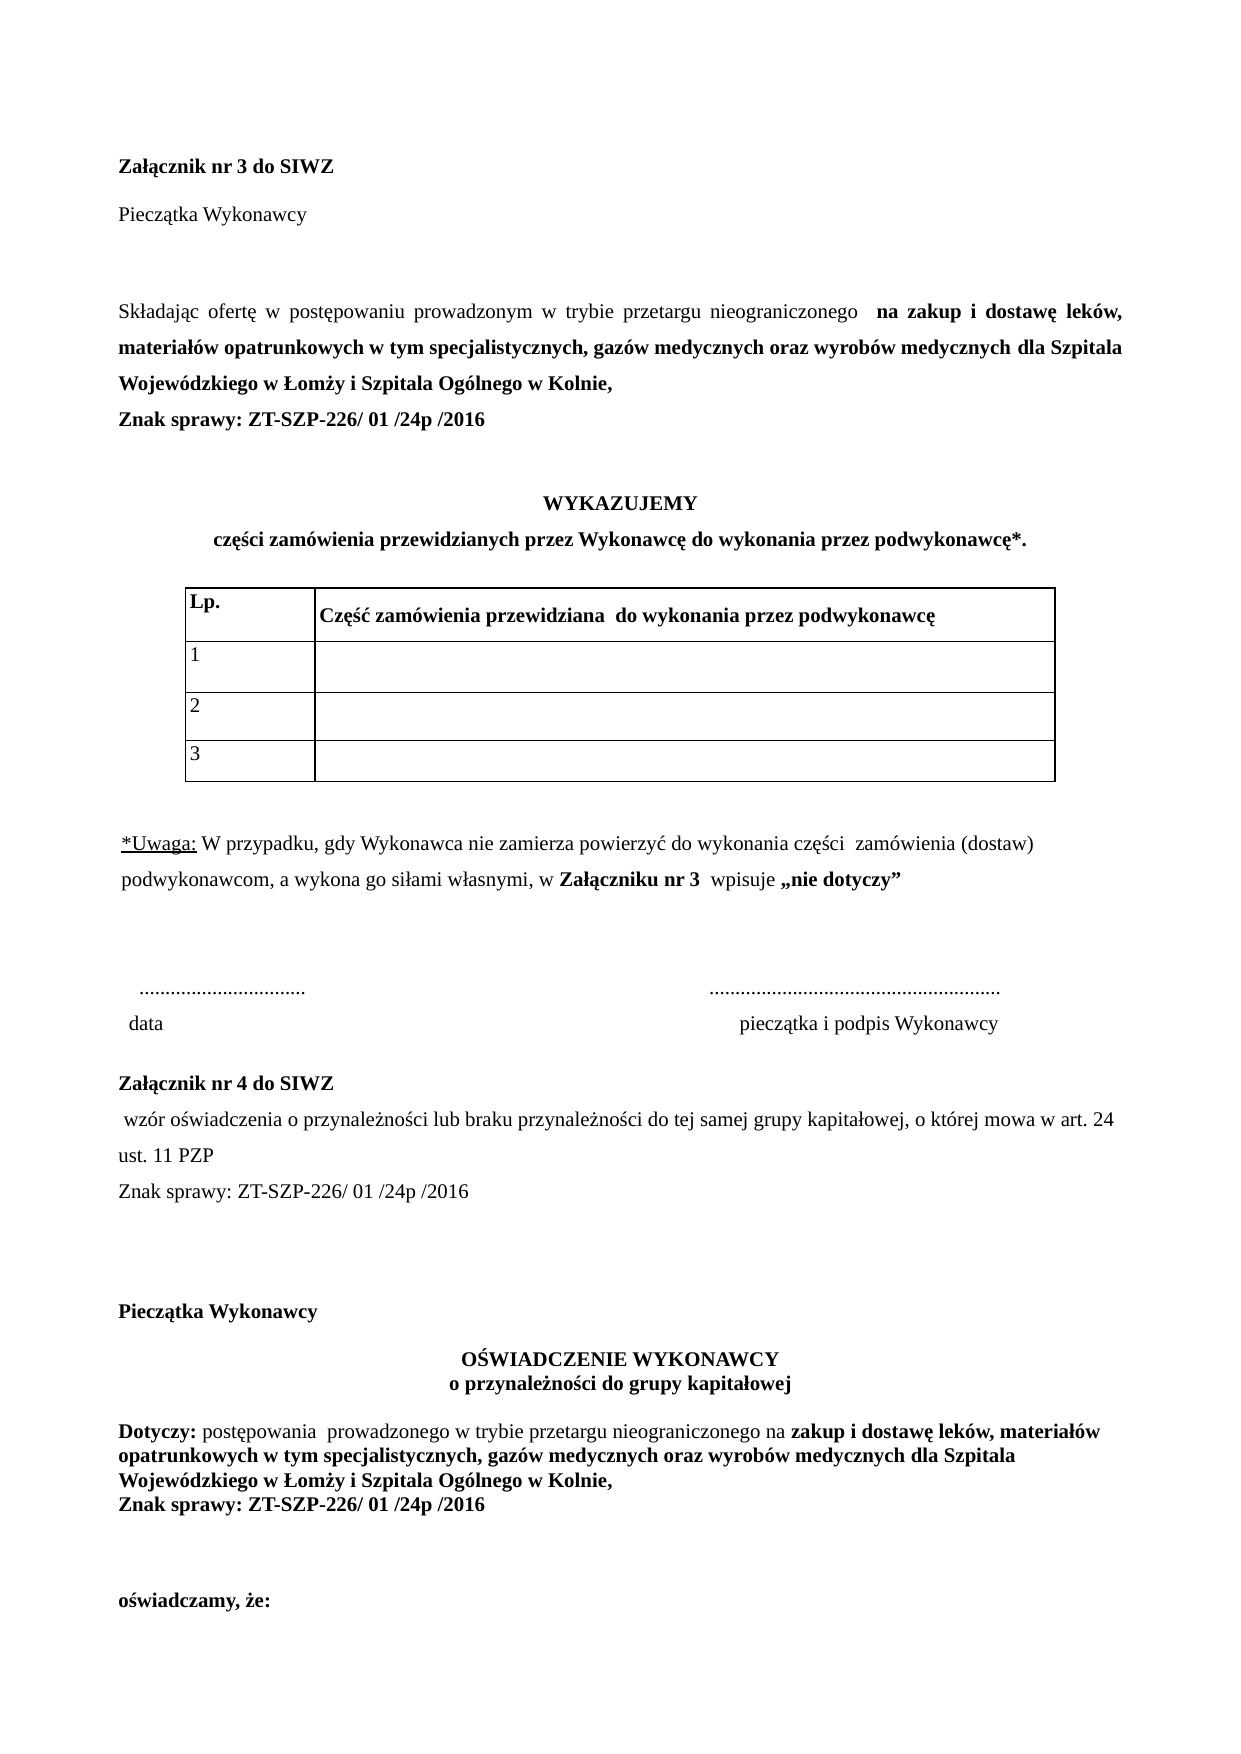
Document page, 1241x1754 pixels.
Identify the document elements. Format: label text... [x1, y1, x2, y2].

text Znak sprawy: ZT-SZP-226/ 01 /24p /2016 [118, 407, 1122, 431]
text Składając ofertę w postępowaniu prowadzonym w trybie przetargu nieograniczonego na zakup i dostawę leków, materiałów opatrunkowych w tym specjalistycznych, gazów medycznych oraz wyrobów medycznych dla Szpitala Wojewódzkiego w Łomży i Szpitala Ogólnego w Kolnie, [118, 298, 1122, 395]
text data pieczątka i podpis Wykonawcy [118, 1011, 1122, 1035]
text ................................ ........................................................ [118, 974, 1122, 999]
text WYKAZUJEMY [118, 491, 1122, 515]
table_header Lp. [186, 589, 314, 641]
text części zamówienia przewidzianych przez Wykonawcę do wykonania przez podwykonawcę*. [118, 527, 1122, 551]
subtitle Załącznik nr 3 do SIWZ [118, 154, 1122, 178]
table_cell 1 [186, 642, 314, 692]
text Znak sprawy: ZT-SZP-226/ 01 /24p /2016 [118, 1179, 1122, 1203]
table_cell 3 [186, 741, 314, 781]
text o przynależności do grupy kapitałowej [118, 1371, 1122, 1419]
table_cell [316, 642, 1054, 692]
text Pieczątka Wykonawcy [118, 202, 1122, 226]
text oświadczamy, że: [118, 1588, 1122, 1612]
table_header Część zamówienia przewidziana do wykonania przez podwykonawcę [316, 589, 1054, 641]
text Znak sprawy: ZT-SZP-226/ 01 /24p /2016 [118, 1492, 1122, 1516]
text OŚWIADCZENIE WYKONAWCY [118, 1347, 1122, 1371]
table_cell [316, 741, 1054, 781]
table_cell 2 [186, 693, 314, 739]
text Załącznik nr 4 do SIWZ [118, 1071, 1122, 1095]
text *Uwaga: W przypadku, gdy Wykonawca nie zamierza powierzyć do wykonania części zamówienia (dostaw) podwykonawcom, a wykona go siłami własnymi, w Załączniku nr 3 wpisuje „nie dotyczy” [121, 830, 1122, 891]
text Pieczątka Wykonawcy [118, 1299, 1122, 1323]
table_cell [316, 693, 1054, 739]
text Dotyczy: postępowania prowadzonego w trybie przetargu nieograniczonego na zakup i dostawę leków, materiałów opatrunkowych w tym specjalistycznych, gazów medycznych oraz wyrobów medycznych dla Szpitala Wojewódzkiego w Łomży i Szpitala Ogólnego w Kolnie, [118, 1419, 1122, 1492]
text wzór oświadczenia o przynależności lub braku przynależności do tej samej grupy kapitałowej, o której mowa w art. 24 ust. 11 PZP [118, 1107, 1122, 1167]
